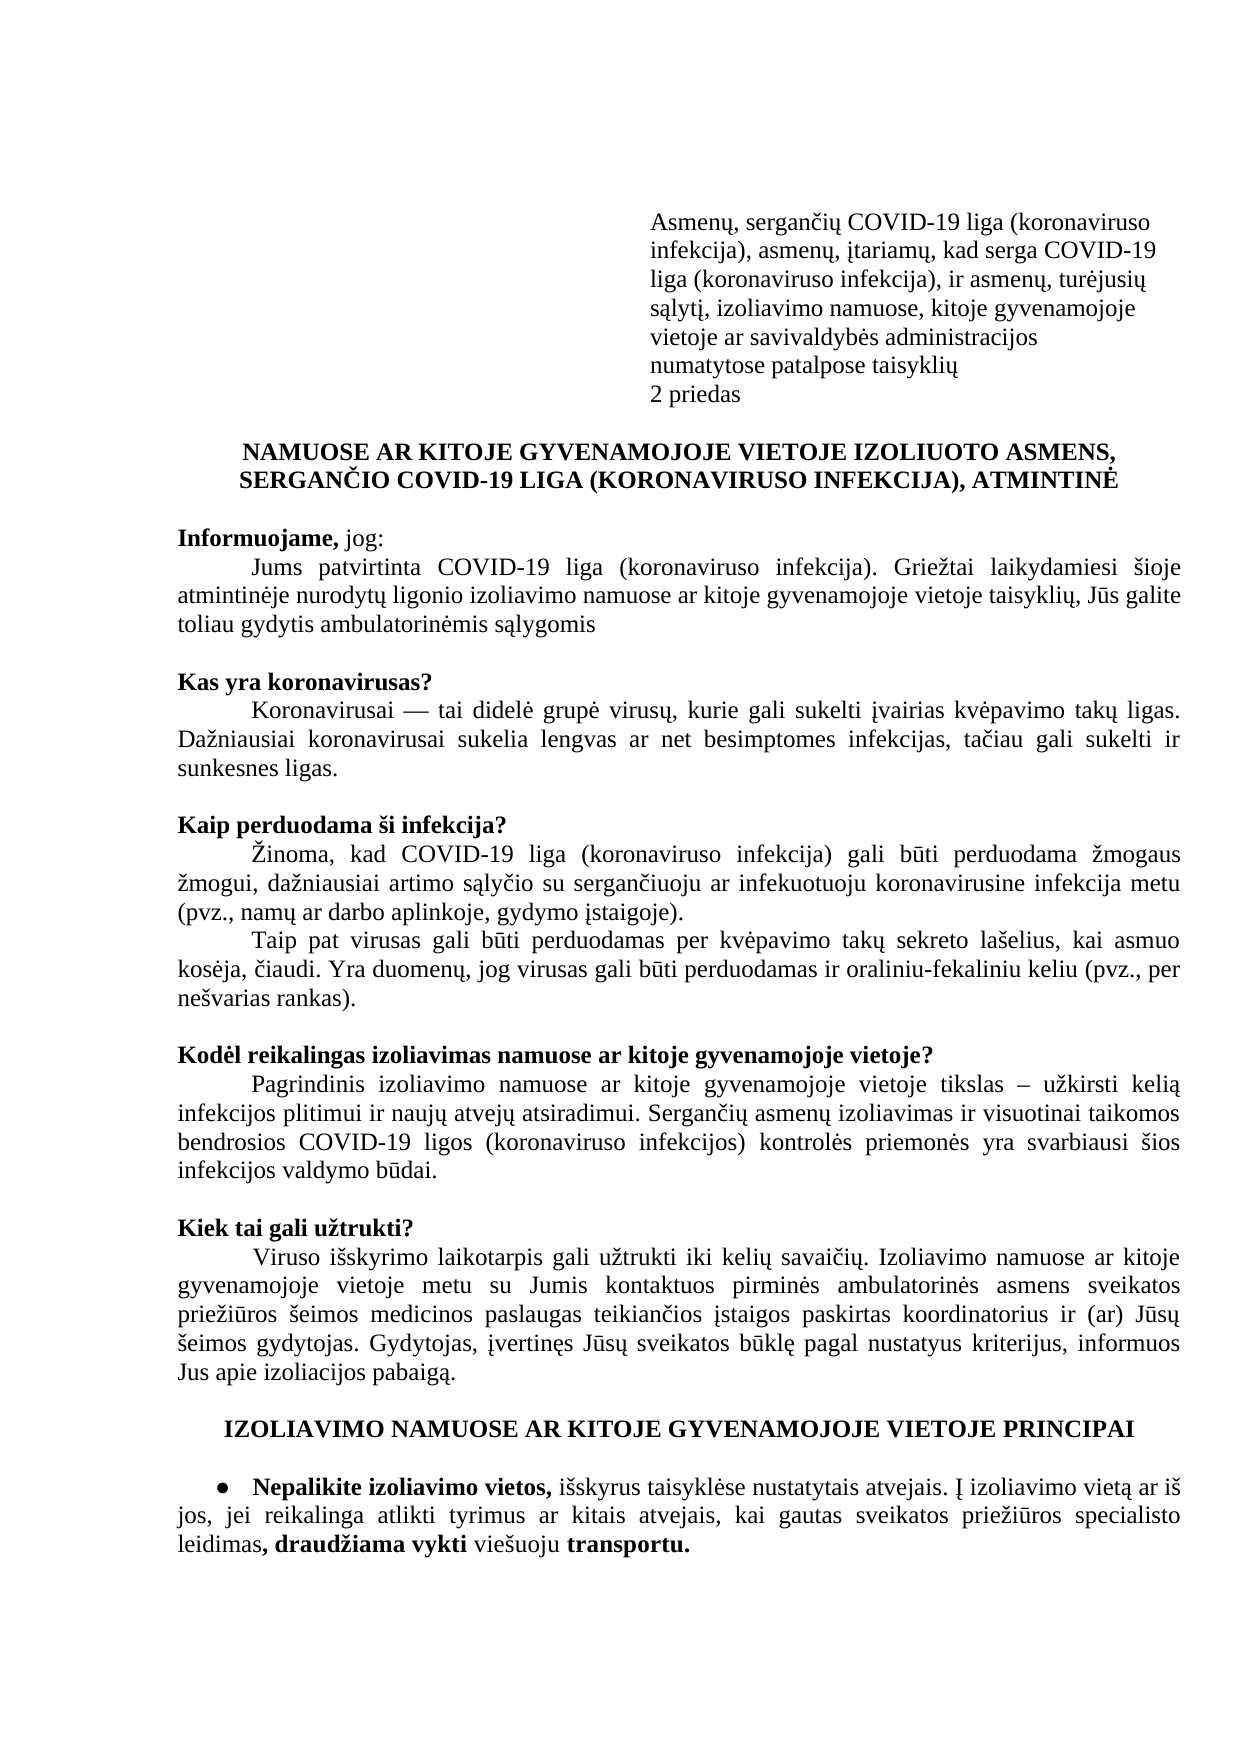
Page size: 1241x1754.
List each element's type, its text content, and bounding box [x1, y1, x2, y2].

text NAMUOSE AR KITOJE GYVENAMOJOJE VIETOJE IZOLIUOTO ASMENS, SERGANČIO COVID-19 LIGA (KORONAVIRUSO INFEKCIJA), ATMINTINĖ [177, 437, 1181, 494]
text Informuojame, jog: [177, 523, 1181, 552]
text Viruso išskyrimo laikotarpis gali užtrukti iki kelių savaičių. Izoliavimo namuose ar kitoje gyvenamojoje vietoje metu su Jumis kontaktuos pirminės ambulatorinės asmens sveikatos priežiūros šeimos medicinos paslaugas teikiančios įstaigos paskirtas koordinatorius ir (ar) Jūsų šeimos gydytojas. Gydytojas, įvertinęs Jūsų sveikatos būklę pagal nustatyus kriterijus, informuos Jus apie izoliacijos pabaigą. [177, 1242, 1181, 1385]
text infekcija), asmenų, įtariamų, kad serga COVID-19 [650, 235, 1181, 264]
text Kaip perduodama ši infekcija? [177, 810, 1181, 839]
text Pagrindinis izoliavimo namuose ar kitoje gyvenamojoje vietoje tikslas – užkirsti kelią infekcijos plitimui ir naujų atvejų atsiradimui. Sergančių asmenų izoliavimas ir visuotinai taikomos bendrosios COVID-19 ligos (koronaviruso infekcijos) kontrolės priemonės yra svarbiausi šios infekcijos valdymo būdai. [177, 1069, 1181, 1184]
text Asmenų, sergančių COVID-19 liga (koronaviruso [177, 207, 1181, 235]
text vietoje ar savivaldybės administracijos [650, 322, 1181, 350]
text Koronavirusai — tai didelė grupė virusų, kurie gali sukelti įvairias kvėpavimo takų ligas. Dažniausiai koronavirusai sukelia lengvas ar net besimptomes infekcijas, tačiau gali sukelti ir sunkesnes ligas. [177, 695, 1181, 782]
text liga (koronaviruso infekcija), ir asmenų, turėjusių [650, 264, 1181, 293]
text Kas yra koronavirusas? [177, 667, 1181, 695]
text numatytose patalpose taisyklių [650, 350, 1181, 379]
text Jums patvirtinta COVID-19 liga (koronaviruso infekcija). Griežtai laikydamiesi šioje atmintinėje nurodytų ligonio izoliavimo namuose ar kitoje gyvenamojoje vietoje taisyklių, Jūs galite toliau gydytis ambulatorinėmis sąlygomis [177, 552, 1181, 638]
text Žinoma, kad COVID-19 liga (koronaviruso infekcija) gali būti perduodama žmogaus žmogui, dažniausiai artimo sąlyčio su sergančiuoju ar infekuotuoju koronavirusine infekcija metu (pvz., namų ar darbo aplinkoje, gydymo įstaigoje). [177, 839, 1181, 925]
text Kiek tai gali užtrukti? [177, 1213, 1181, 1242]
text 2 priedas [650, 379, 1181, 408]
text Kodėl reikalingas izoliavimas namuose ar kitoje gyvenamojoje vietoje? [177, 1040, 1181, 1069]
text sąlytį, izoliavimo namuose, kitoje gyvenamojoje [650, 293, 1181, 322]
text ● Nepalikite izoliavimo vietos, išskyrus taisyklėse nustatytais atvejais. Į izoliavimo vietą ar iš jos, jei reikalinga atlikti tyrimus ar kitais atvejais, kai gautas sveikatos priežiūros specialisto leidimas, draudžiama vykti viešuoju transportu. [177, 1472, 1181, 1558]
text izoliavimo namuose ar kitoje gyvenamojoje vietoje PRINCIPAI [177, 1414, 1181, 1443]
text Taip pat virusas gali būti perduodamas per kvėpavimo takų sekreto lašelius, kai asmuo kosėja, čiaudi. Yra duomenų, jog virusas gali būti perduodamas ir oraliniu-fekaliniu keliu (pvz., per nešvarias rankas). [177, 925, 1181, 1012]
